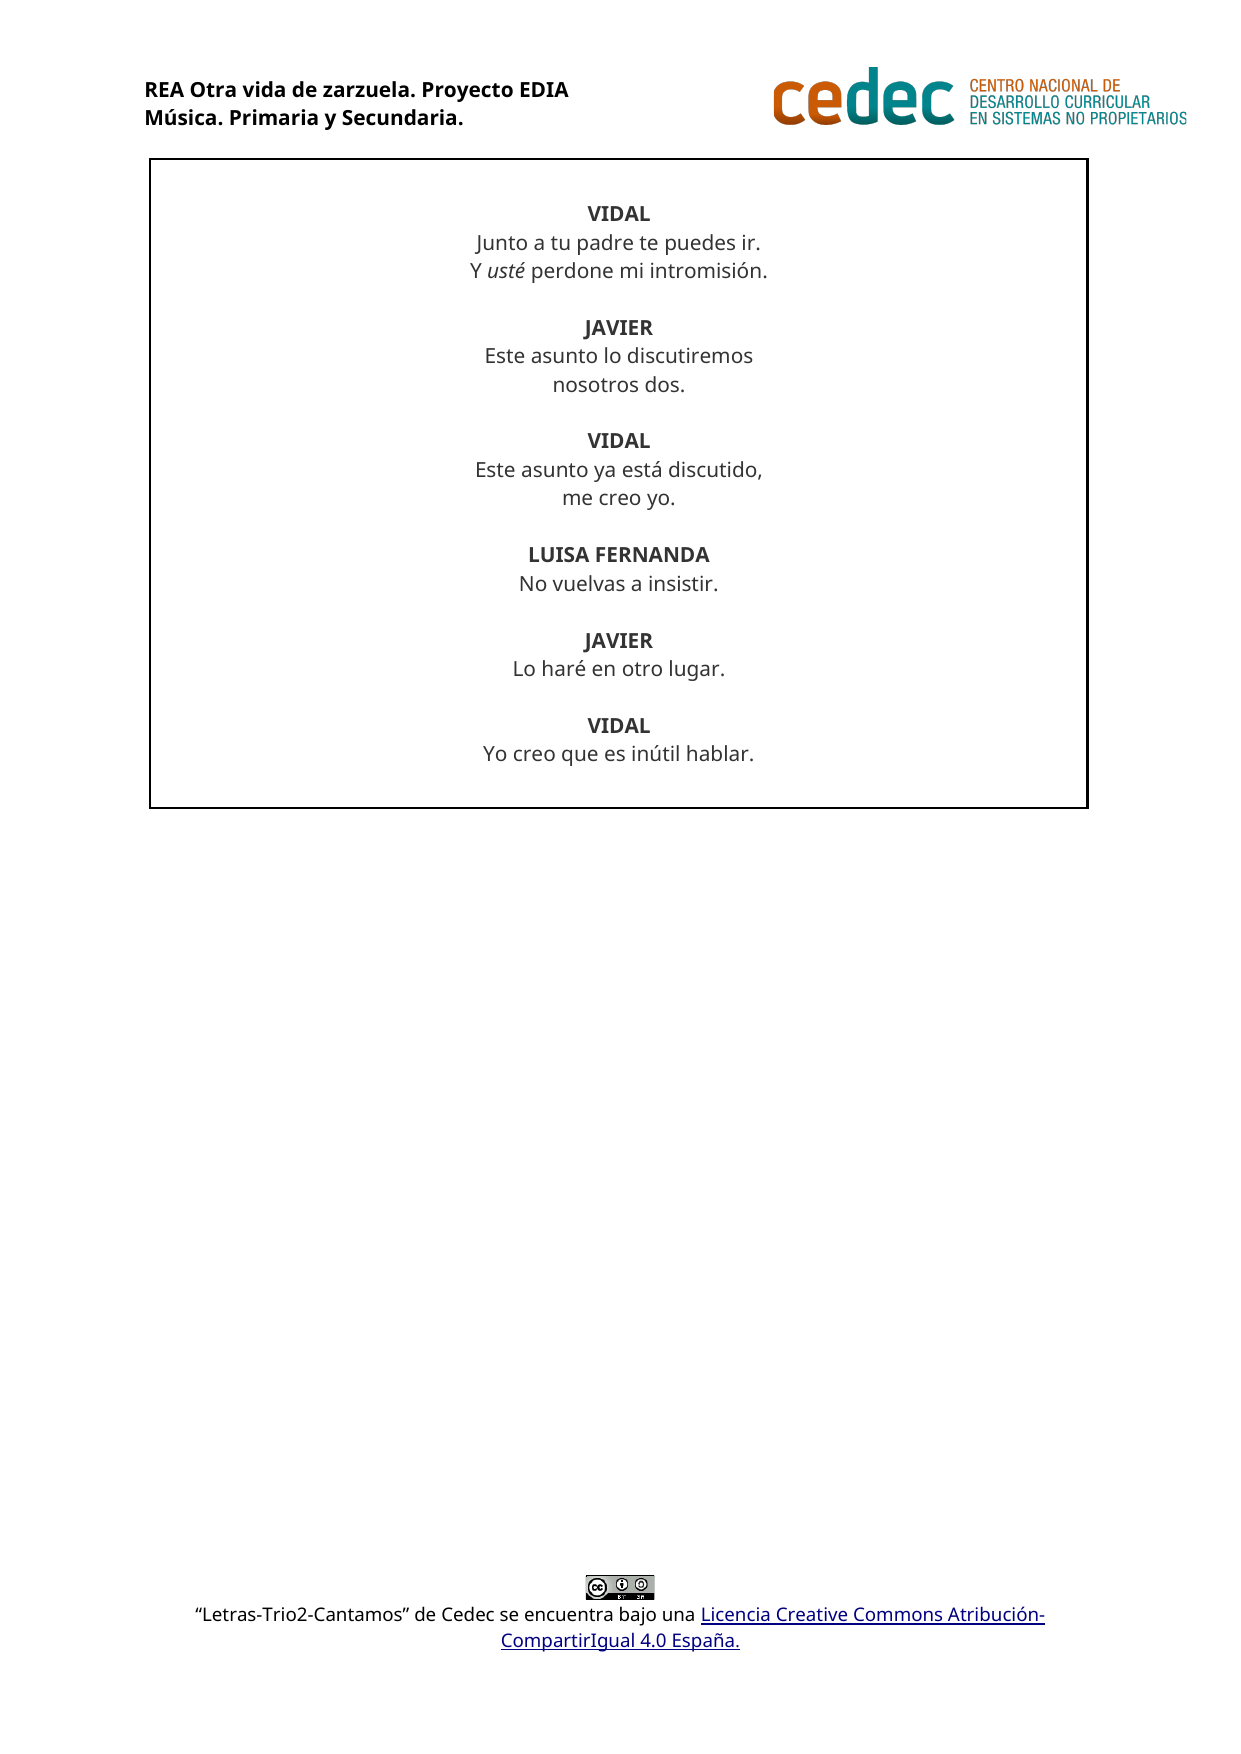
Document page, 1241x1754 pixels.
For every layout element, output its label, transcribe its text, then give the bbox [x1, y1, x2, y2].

picture [585, 1575, 655, 1600]
picture [773, 67, 1187, 125]
table_cell VIDAL Junto a tu padre te puedes ir. Y usté perdone mi intromisión. JAVIER Este asunto lo discutiremos nosotros dos. VIDAL Este asunto ya está discutido, me creo yo. LUISA FERNANDA No vuelvas a insistir. JAVIER Lo haré en otro lugar. VIDAL Yo creo que es inútil hablar. [151, 160, 1086, 807]
